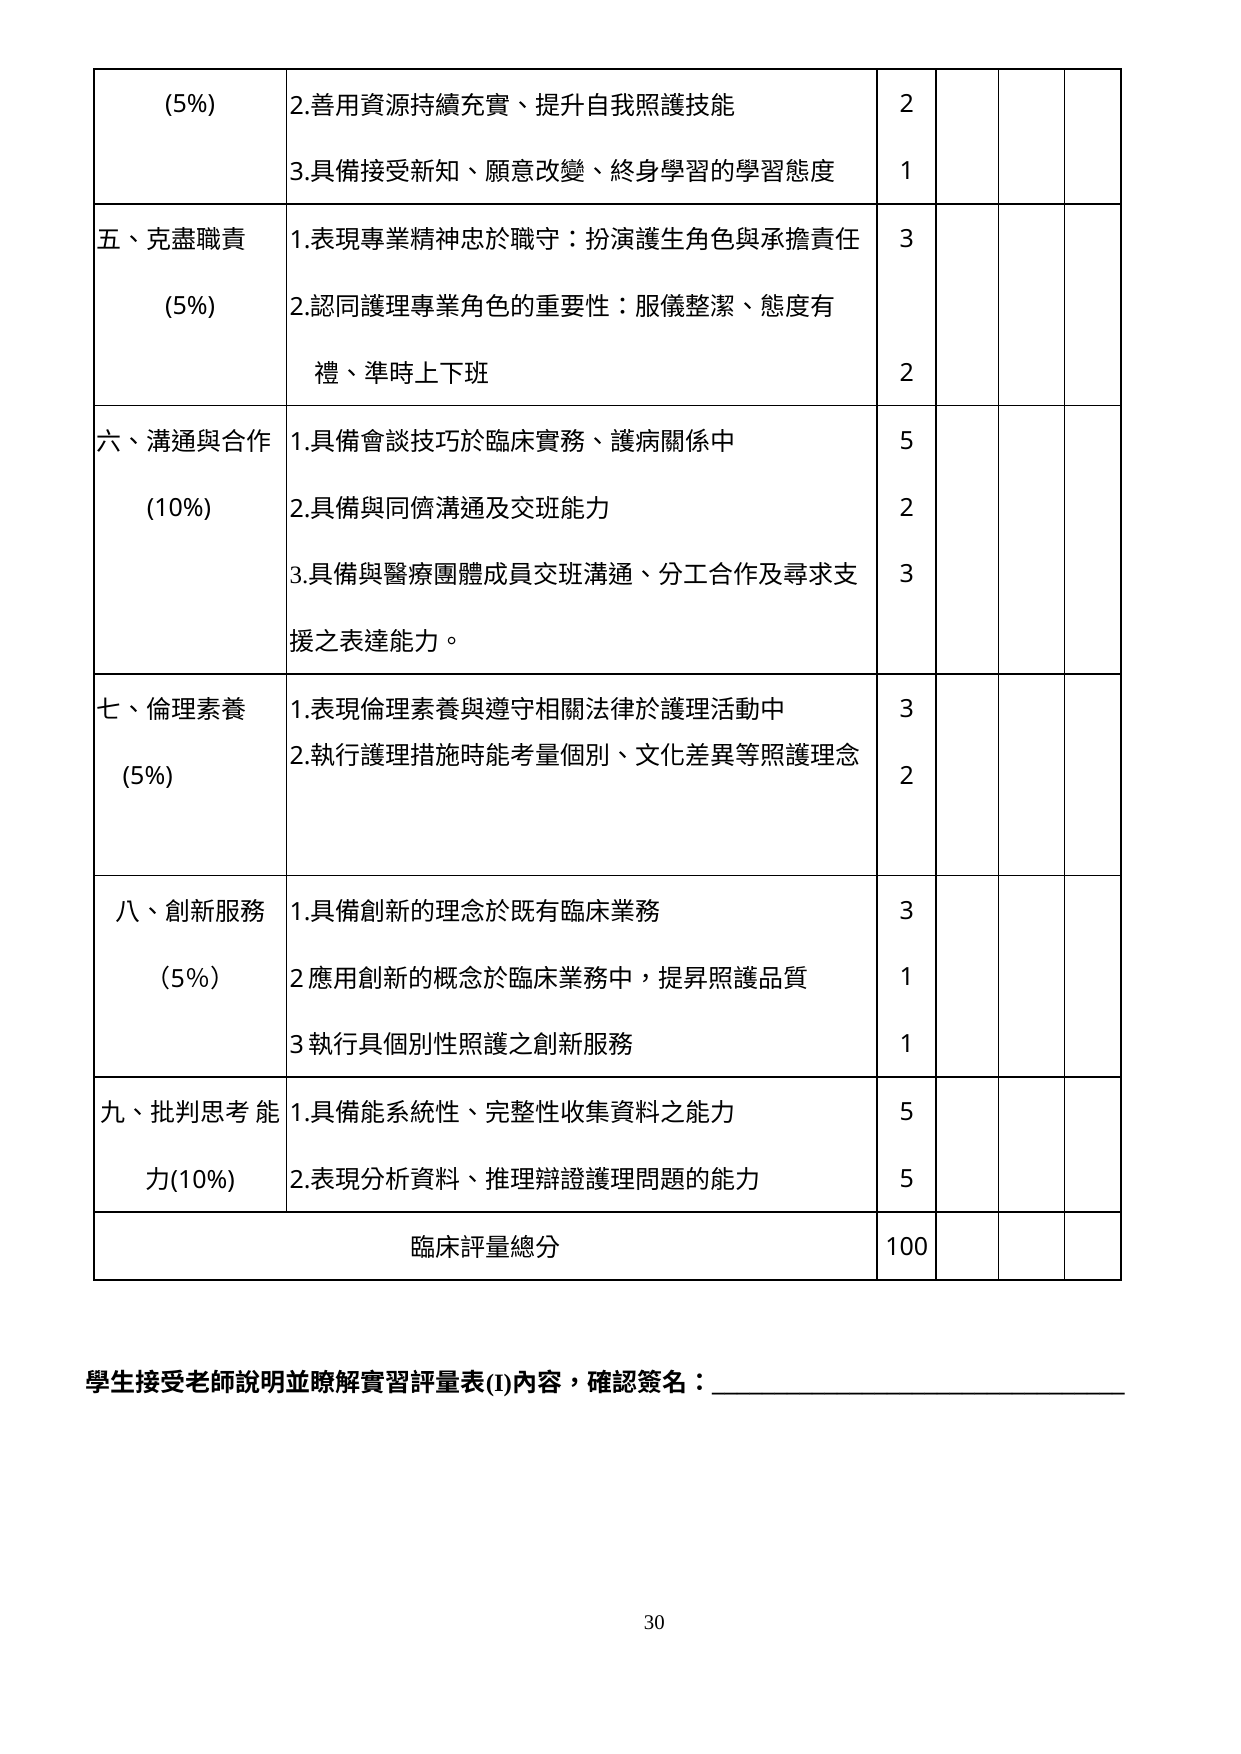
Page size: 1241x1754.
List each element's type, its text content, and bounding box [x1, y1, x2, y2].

table_cell 1.具備能系統性、完整性收集資料之能力 2.表現分析資料、推理辯證護理問題的能力 [287, 1078, 876, 1211]
table_cell [999, 406, 1064, 673]
table_cell [999, 876, 1064, 1076]
table_cell 七、倫理素養 (5%) [95, 675, 286, 874]
table_cell 1.表現專業精神忠於職守：扮演護生角色與承擔責任 2.認同護理專業角色的重要性：服儀整潔、態度有禮、準時上下班 [287, 205, 876, 405]
table_cell [937, 205, 998, 405]
table_cell [937, 70, 998, 203]
table_cell 5 5 [878, 1078, 935, 1211]
table_cell 臨床評量總分 [95, 1213, 876, 1279]
table_cell 3 2 [878, 675, 935, 874]
table_cell [1065, 876, 1120, 1076]
table_cell [937, 406, 998, 673]
table_cell 2 1 [878, 70, 935, 203]
table_cell [1065, 1213, 1120, 1279]
table_cell 1.具備創新的理念於既有臨床業務 2應用創新的概念於臨床業務中，提昇照護品質 3執行具個別性照護之創新服務 [287, 876, 876, 1076]
table_cell [937, 675, 998, 874]
table_cell 五、克盡職責 (5%) [95, 205, 286, 405]
table_cell [999, 70, 1064, 203]
table_cell (5%) [95, 70, 286, 203]
text 學生接受老師說明並瞭解實習評量表(I)內容，確認簽名：_________________________________ [86, 1347, 1167, 1414]
table_cell [999, 1078, 1064, 1211]
table_cell [937, 1213, 998, 1279]
table_cell 1.具備會談技巧於臨床實務、護病關係中 2.具備與同儕溝通及交班能力 3.具備與醫療團體成員交班溝通、分工合作及尋求支 援之表達能力。 [287, 406, 876, 673]
table_cell 5 2 3 [878, 406, 935, 673]
table_cell 1.表現倫理素養與遵守相關法律於護理活動中 2.執行護理措施時能考量個別、文化差異等照護理念 [287, 675, 876, 874]
table_cell 九、批判思考 能力(10%) [95, 1078, 286, 1211]
table_cell [999, 205, 1064, 405]
table_cell 八、創新服務（5％） [95, 876, 286, 1076]
table_cell 2.善用資源持續充實、提升自我照護技能 3.具備接受新知、願意改變、終身學習的學習態度 [287, 70, 876, 203]
table_cell [937, 1078, 998, 1211]
table_cell [1065, 675, 1120, 874]
table_cell [999, 1213, 1064, 1279]
table_cell 六、溝通與合作 (10%) [95, 406, 286, 673]
table_cell [1065, 406, 1120, 673]
table_cell [1065, 70, 1120, 203]
table_cell 3 1 1 [878, 876, 935, 1076]
table_cell 100 [878, 1213, 935, 1279]
table_cell [1065, 205, 1120, 405]
table_cell 3 2 [878, 205, 935, 405]
table_cell [937, 876, 998, 1076]
table_cell [1065, 1078, 1120, 1211]
table_cell [999, 675, 1064, 874]
